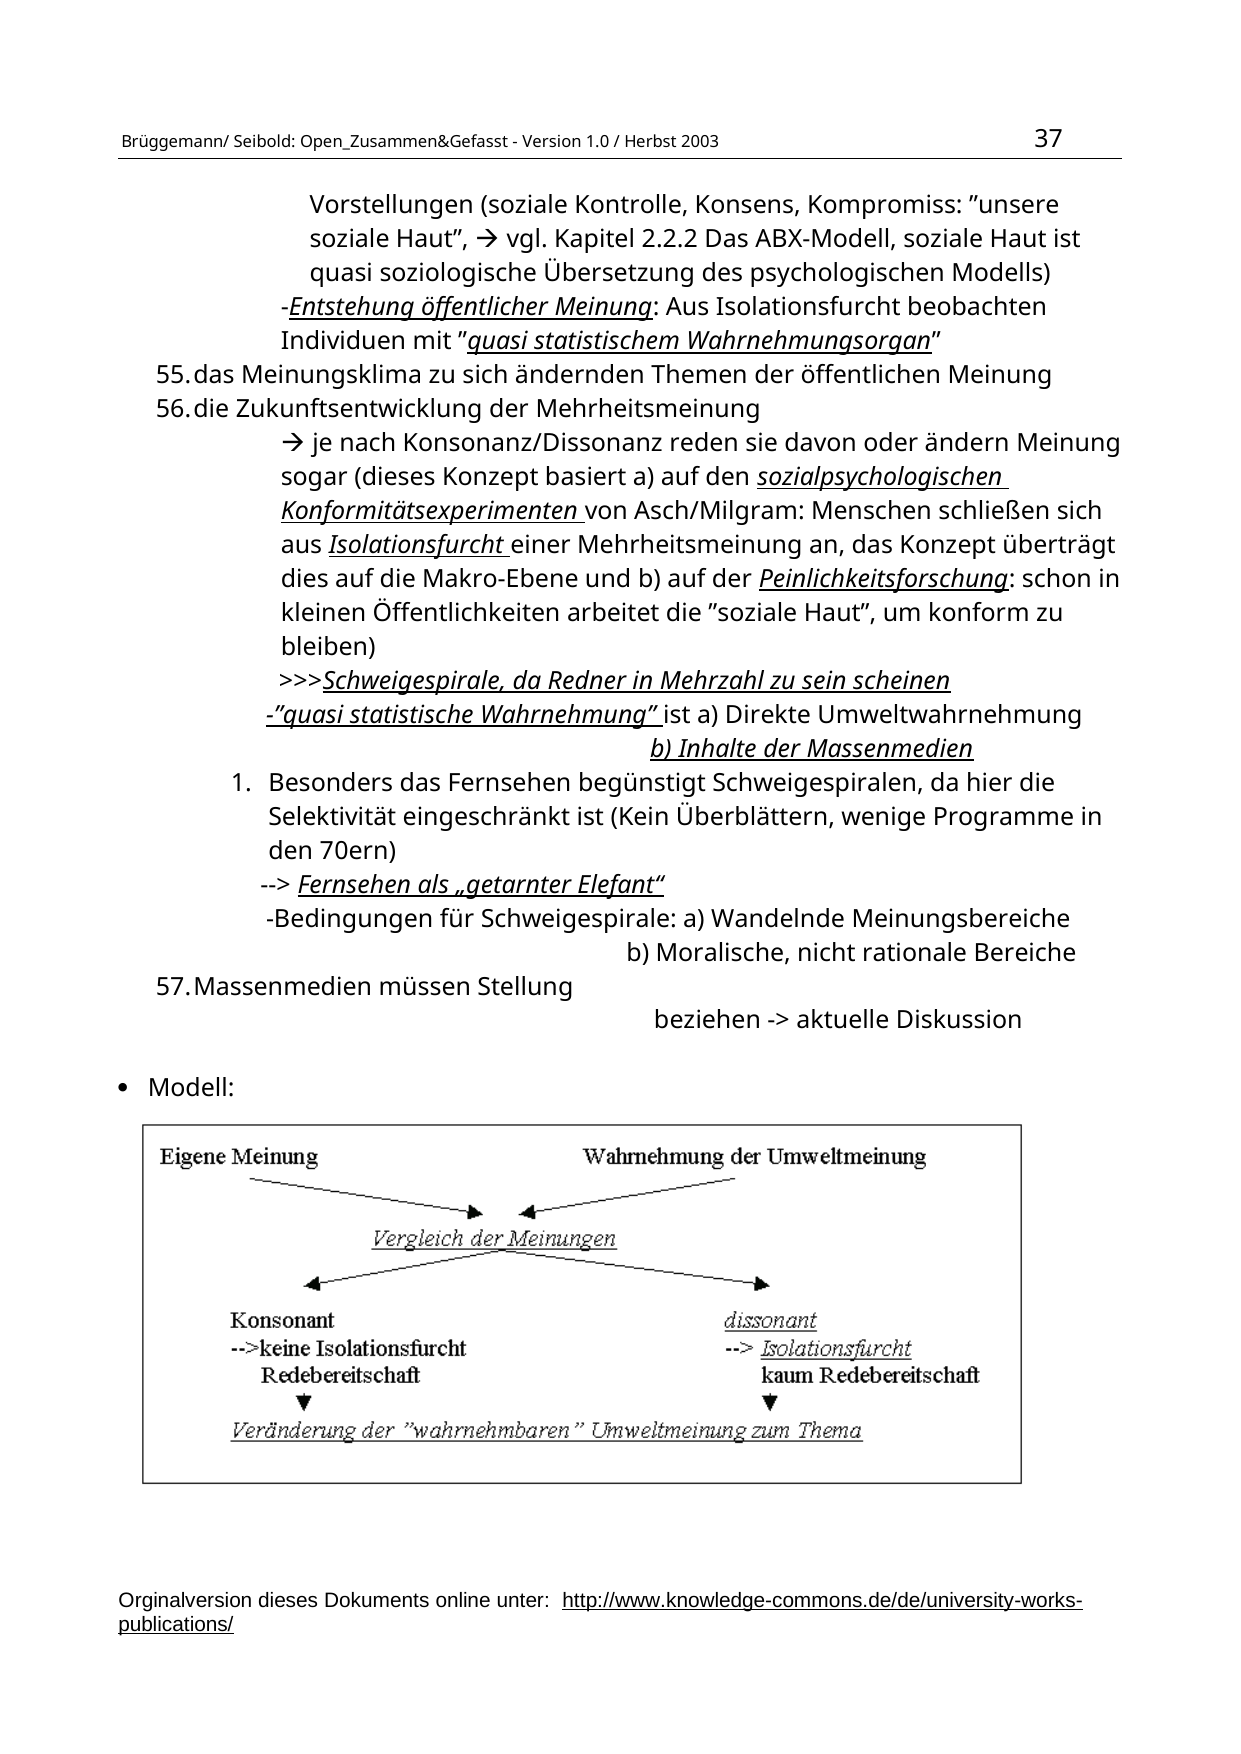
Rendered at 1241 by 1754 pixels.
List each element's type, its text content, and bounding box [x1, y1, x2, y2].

list Massenmedien müssen Stellung [156, 968, 1122, 1002]
text --> Fernsehen als „getarnter Elefant“ [260, 867, 1122, 901]
text -Bedingungen für Schweigespirale: a) Wandelnde Meinungsbereiche [118, 901, 1122, 934]
list das Meinungsklima zu sich ändernden Themen der öffentlichen Meinung [156, 357, 1122, 391]
list Modell: [118, 1070, 1122, 1104]
text -”quasi statistische Wahrnehmung” ist a) Direkte Umweltwahrnehmung [118, 697, 1122, 731]
text -Entstehung öffentlicher Meinung: Aus Isolationsfurcht beobachten Individuen mit ”quasi statistischem Wahrnehmungsorgan” [281, 289, 1122, 357]
text >>>Schweigespirale, da Redner in Mehrzahl zu sein scheinen [118, 663, 1122, 697]
text b) Inhalte der Massenmedien [650, 731, 1122, 765]
text b) Moralische, nicht rationale Bereiche [118, 934, 1122, 968]
list Besonders das Fernsehen begünstigt Schweigespiralen, da hier die Selektivität eingeschränkt ist (Kein Überblättern, wenige Programme in den 70ern) [231, 765, 1122, 867]
picture [118, 1104, 1063, 1502]
text Vorstellungen (soziale Kontrolle, Konsens, Kompromiss: ”unsere soziale Haut”,  vgl. Kapitel 2.2.2 Das ABX-Modell, soziale Haut ist quasi soziologische Übersetzung des psychologischen Modells) [309, 187, 1122, 289]
list die Zukunftsentwicklung der Mehrheitsmeinung [156, 391, 1122, 425]
text  je nach Konsonanz/Dissonanz reden sie davon oder ändern Meinung sogar (dieses Konzept basiert a) auf den sozialpsychologischen Konformitätsexperimenten von Asch/Milgram: Menschen schließen sich aus Isolationsfurcht einer Mehrheitsmeinung an, das Konzept überträgt dies auf die Makro-Ebene und b) auf der Peinlichkeitsforschung: schon in kleinen Öffentlichkeiten arbeitet die ”soziale Haut”, um konform zu bleiben) [281, 425, 1122, 663]
text beziehen -> aktuelle Diskussion [634, 1002, 1122, 1036]
